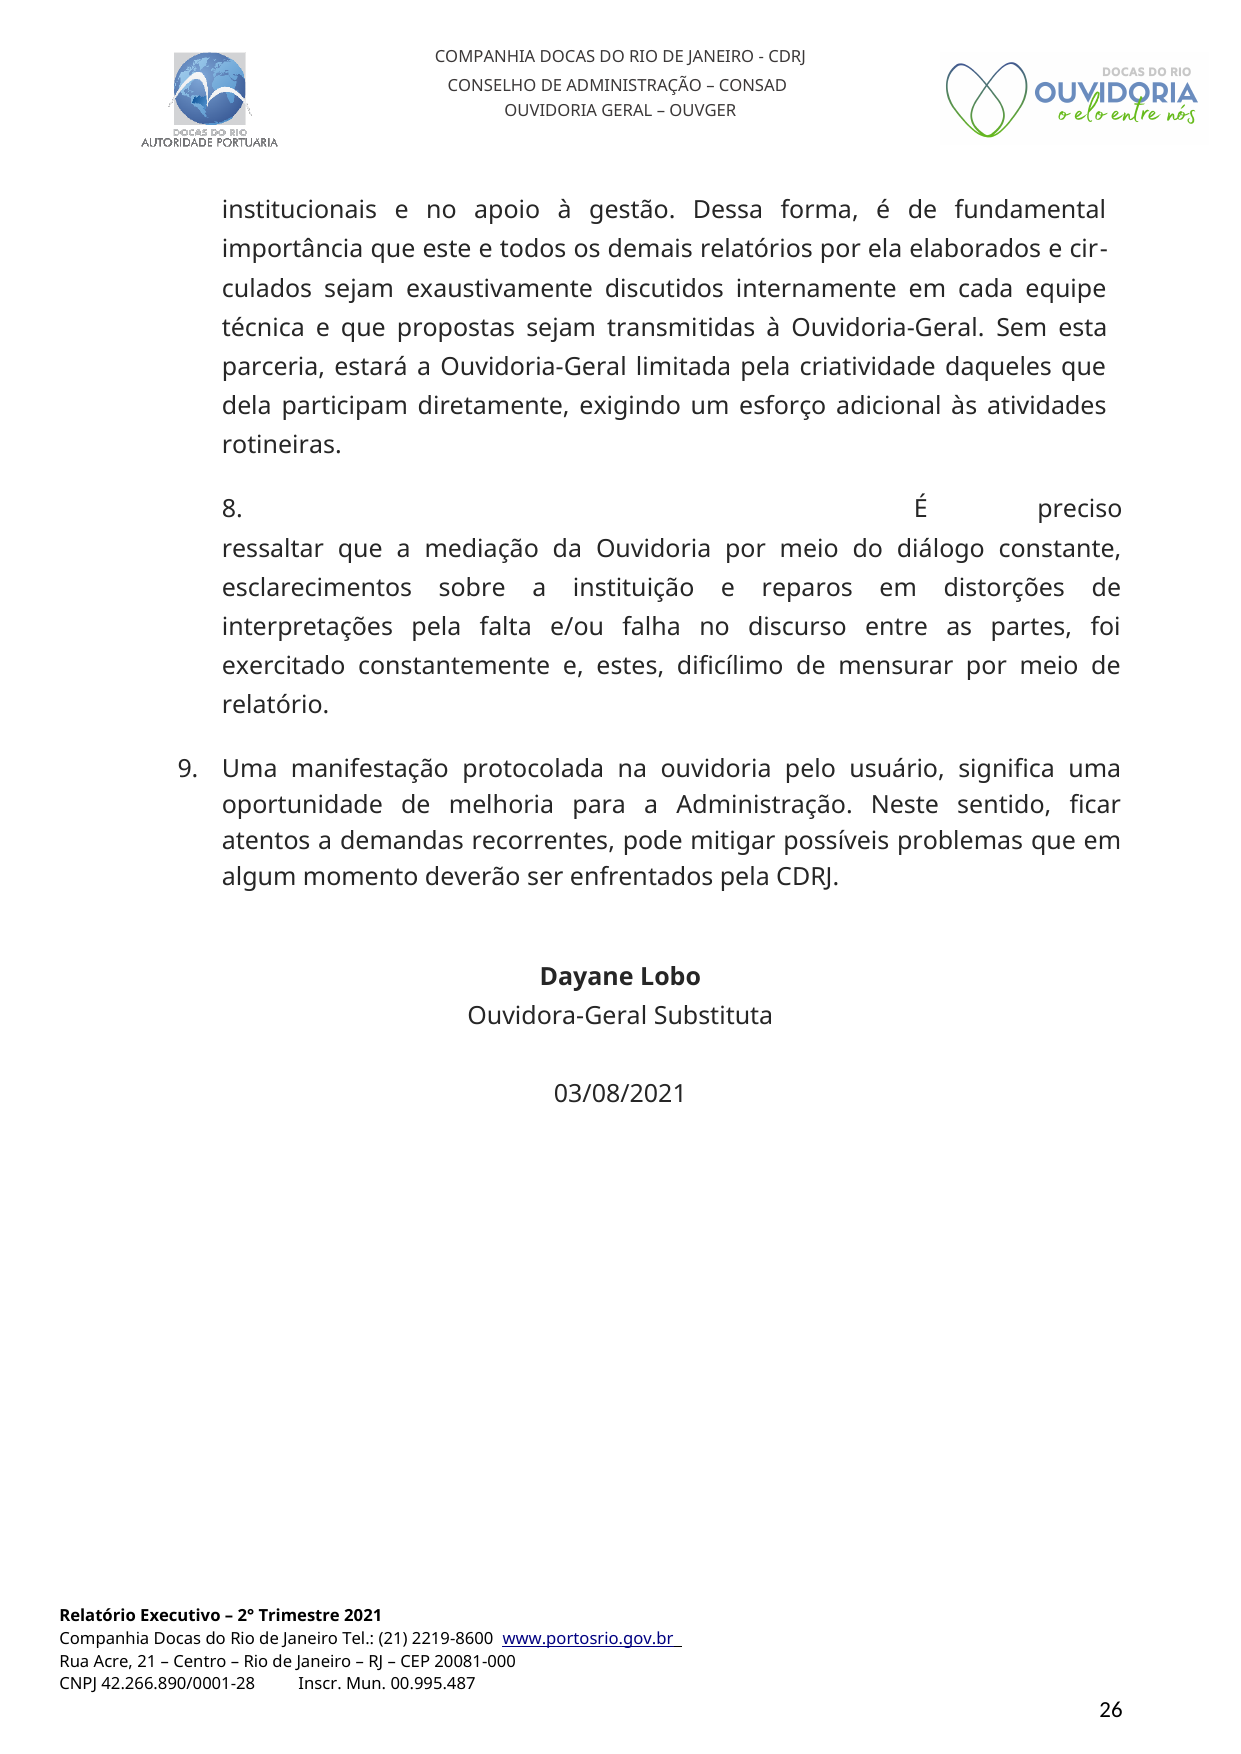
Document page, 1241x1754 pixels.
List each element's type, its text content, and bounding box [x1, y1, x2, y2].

text Dayane Lobo [118, 958, 1122, 992]
list Uma manifestação protocolada na ouvidoria pelo usuário, significa uma oportunidade de melhoria para a Administração. Neste sentido, ficar atentos a demandas recorrentes, pode mitigar possíveis problemas que em algum momento deverão ser enfrentados pela CDRJ. [177, 751, 1122, 892]
list É preciso ressaltar que a mediação da Ouvidoria por meio do diálogo constante, esclarecimentos sobre a instituição e reparos em distorções de interpretações pela falta e/ou falha no discurso entre as partes, foi exercitado constantemente e, estes, dificílimo de mensurar por meio de relatório. [222, 491, 1122, 721]
text 03/08/2021 [118, 1076, 1122, 1110]
list institucionais e no apoio à gestão. Dessa forma, é de fundamental importância que este e todos os demais relatórios por ela elaborados e cir­culados sejam exaustivamente discutidos internamente em cada equipe técnica e que propostas sejam transmi­tidas à Ouvidoria-Geral. Sem esta parceria, estará a Ouvidoria-Geral limitada pela criatividade daqueles que dela participam diretamente, exigindo um esforço adicional às atividades rotineiras. [222, 192, 1107, 461]
text Ouvidora-Geral Substituta [118, 997, 1122, 1031]
